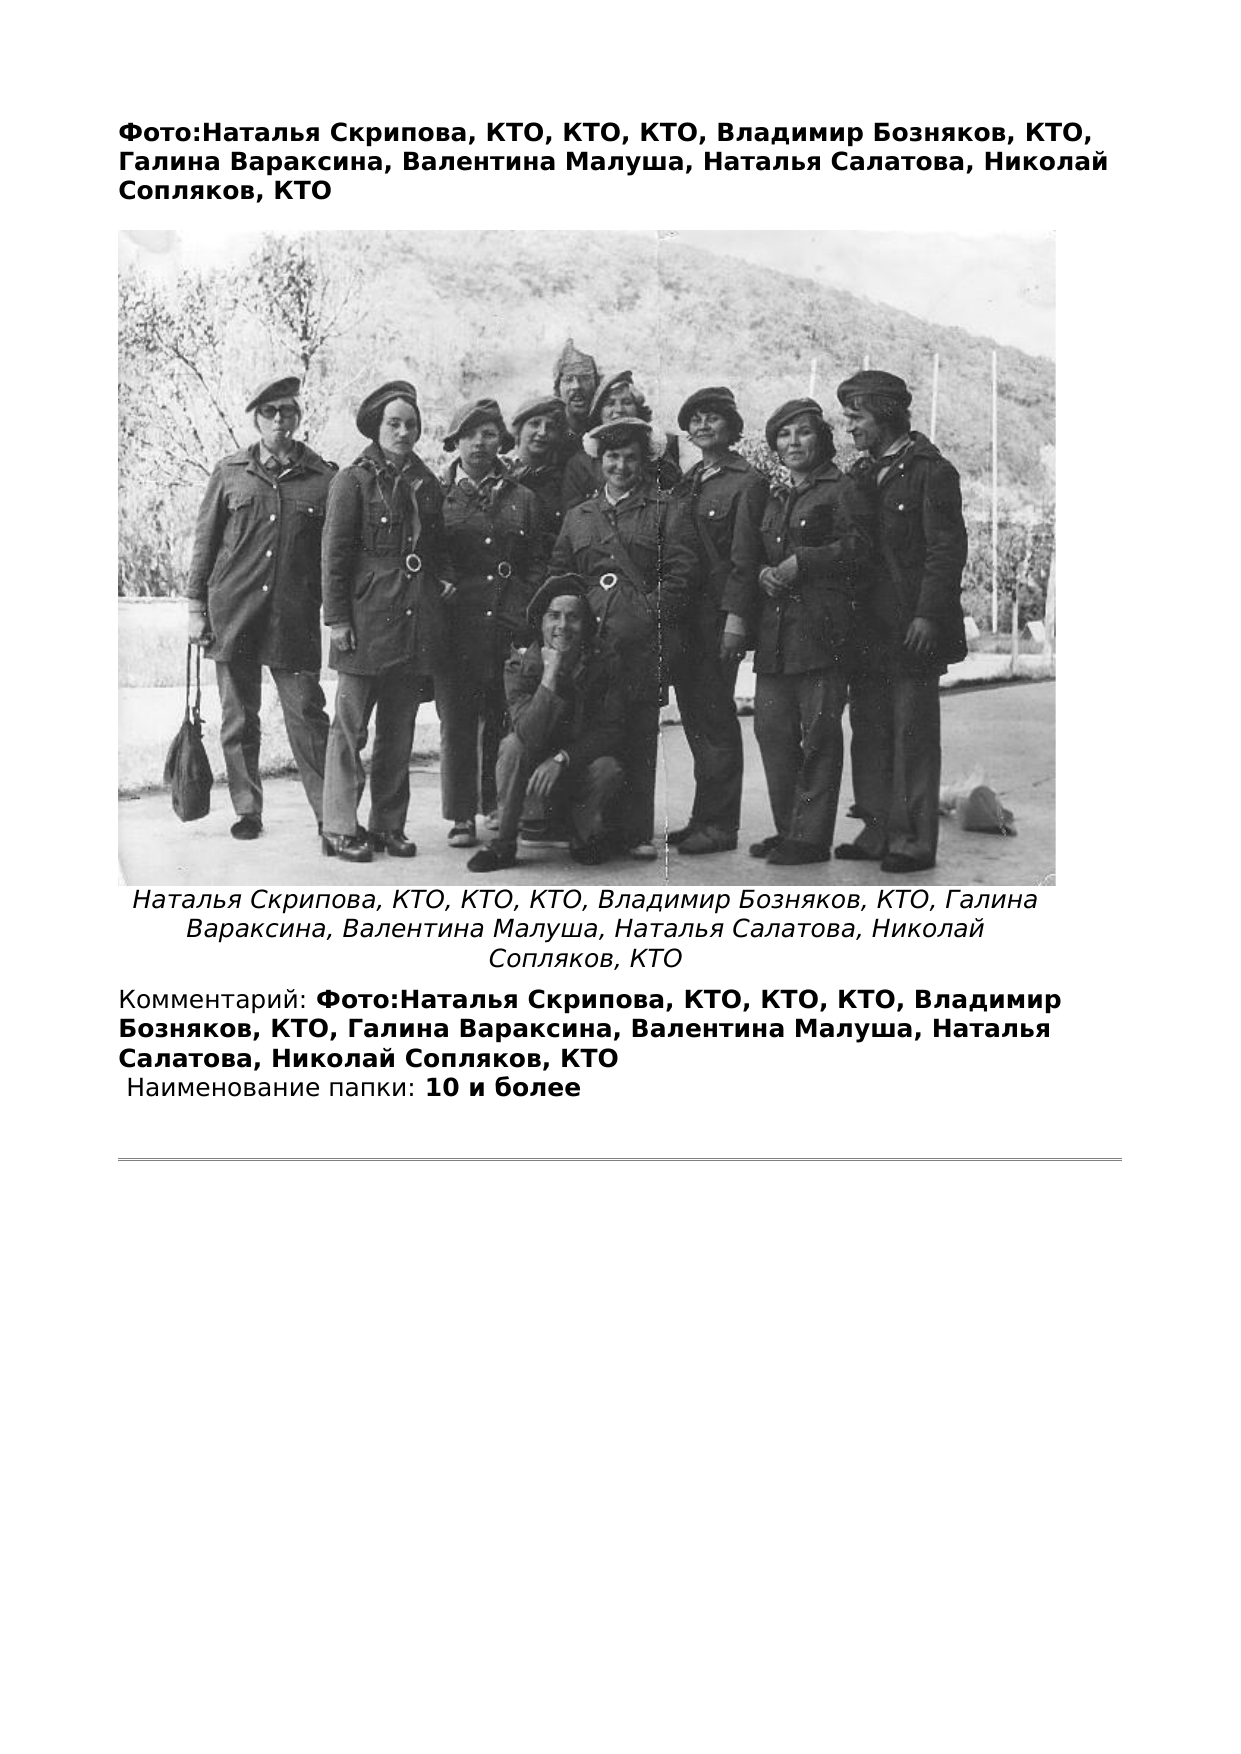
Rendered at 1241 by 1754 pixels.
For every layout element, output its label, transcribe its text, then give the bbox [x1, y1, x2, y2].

picture [118, 230, 1056, 886]
text Наталья Скрипова, КТО, КТО, КТО, Владимир Бозняков, КТО, Галина Вараксина, Валентина Малуша, Наталья Салатова, Николай Сопляков, КТО [118, 886, 1056, 973]
text Комментарий: Фото:Наталья Скрипова, КТО, КТО, КТО, Владимир Бозняков, КТО, Галина Вараксина, Валентина Малуша, Наталья Салатова, Николай Сопляков, КТО Наименование папки: 10 и более [118, 985, 1122, 1131]
subtitle Фото:Наталья Скрипова, КТО, КТО, КТО, Владимир Бозняков, КТО, Галина Вараксина, Валентина Малуша, Наталья Салатова, Николай Сопляков, КТО [118, 118, 1122, 206]
